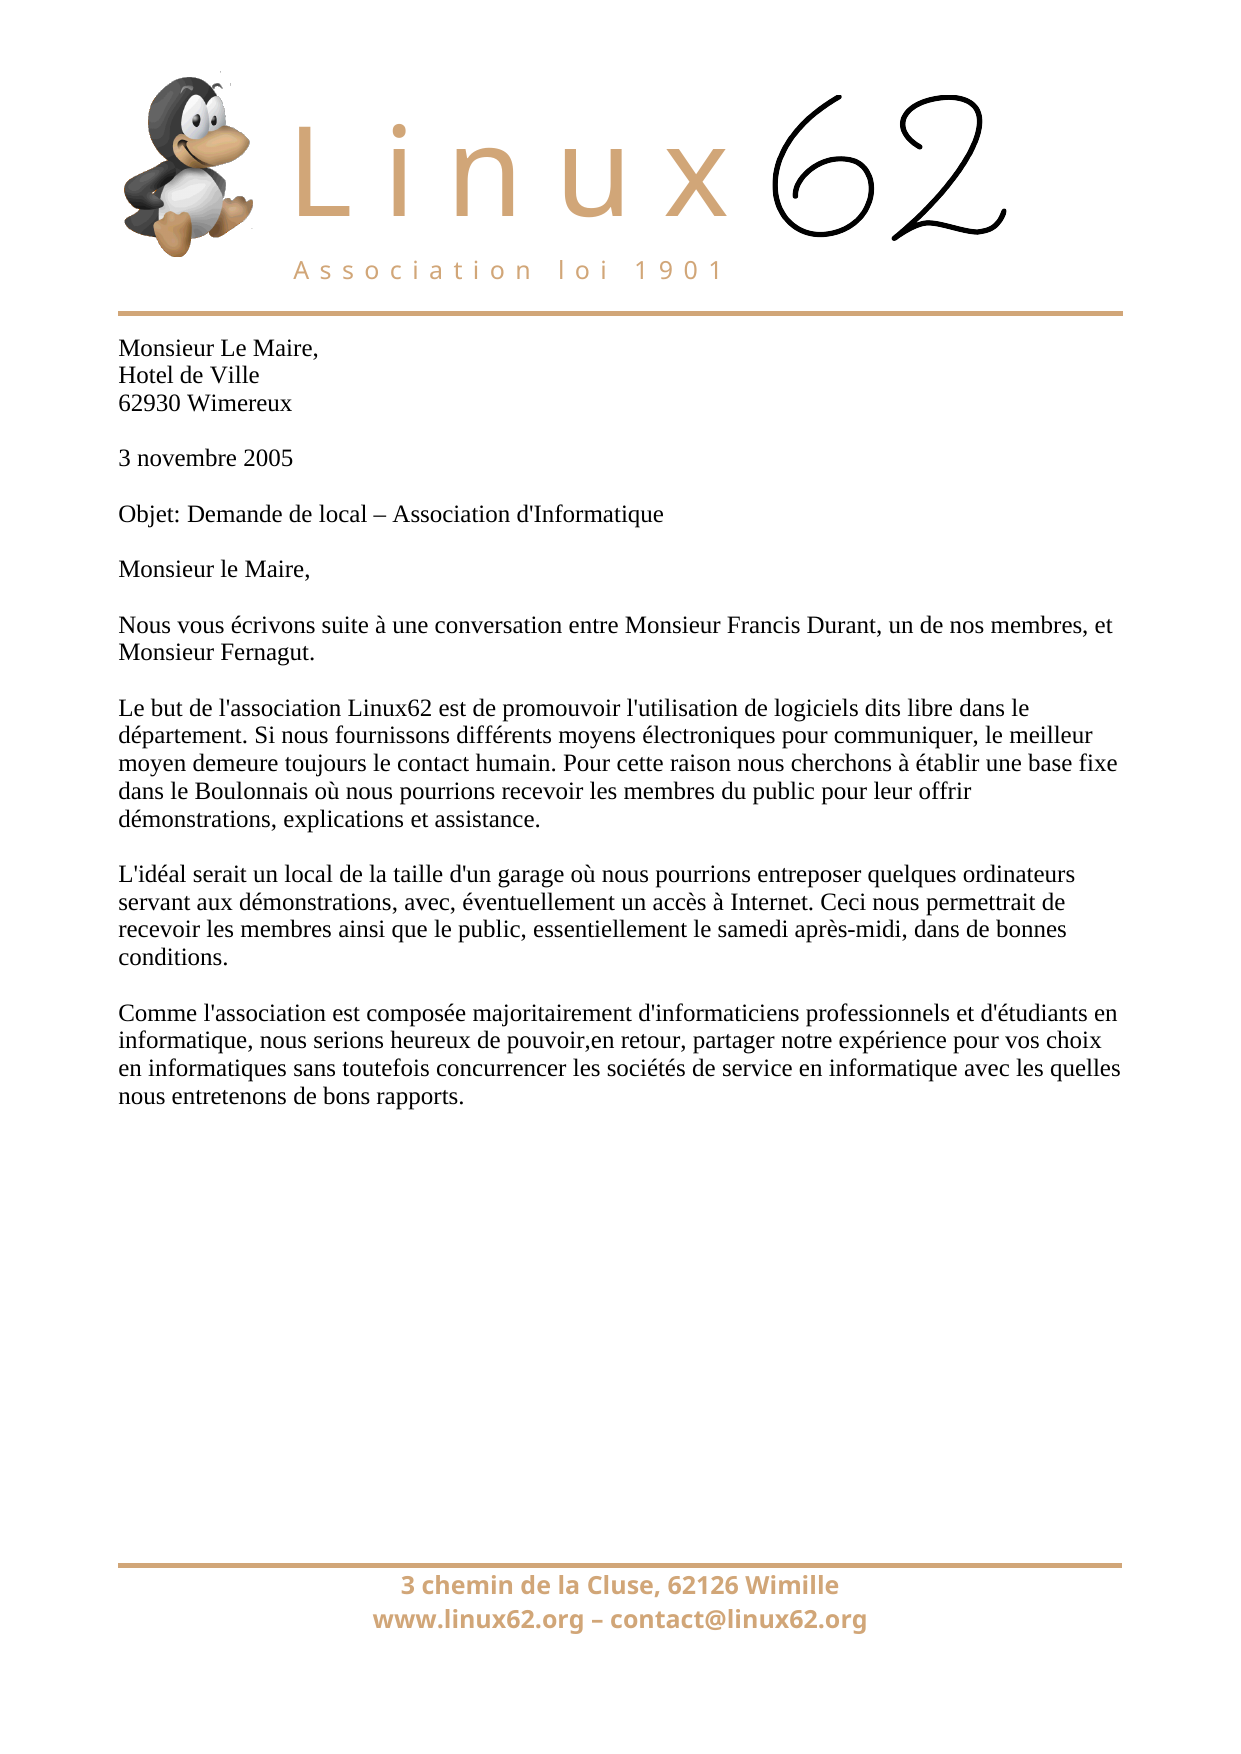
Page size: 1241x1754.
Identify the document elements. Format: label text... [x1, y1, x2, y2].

picture [772, 95, 1007, 241]
text Nous vous écrivons suite à une conversation entre Monsieur Francis Durant, un de nos membres, et Monsieur Fernagut. [118, 611, 1122, 666]
text 3 novembre 2005 [118, 444, 1122, 472]
text Monsieur Le Maire, [118, 334, 1122, 361]
picture [114, 71, 257, 260]
text Objet: Demande de local – Association d'Informatique [118, 500, 1122, 528]
text Monsieur le Maire, [118, 555, 1122, 583]
text L'idéal serait un local de la taille d'un garage où nous pourrions entreposer quelques ordinateurs servant aux démonstrations, avec, éventuellement un accès à Internet. Ceci nous permettrait de recevoir les membres ainsi que le public, essentiellement le samedi après-midi, dans de bonnes conditions. [118, 860, 1122, 971]
text 62930 Wimereux [118, 389, 1122, 417]
text Comme l'association est composée majoritairement d'informaticiens professionnels et d'étudiants en informatique, nous serions heureux de pouvoir,en retour, partager notre expérience pour vos choix en informatiques sans toutefois concurrencer les sociétés de service en informatique avec les quelles nous entretenons de bons rapports. [118, 999, 1122, 1109]
text Hotel de Ville [118, 361, 1122, 389]
text Le but de l'association Linux62 est de promouvoir l'utilisation de logiciels dits libre dans le département. Si nous fournissons différents moyens électroniques pour communiquer, le meilleur moyen demeure toujours le contact humain. Pour cette raison nous cherchons à établir une base fixe dans le Boulonnais où nous pourrions recevoir les membres du public pour leur offrir démonstrations, explications et assistance. [118, 694, 1122, 832]
